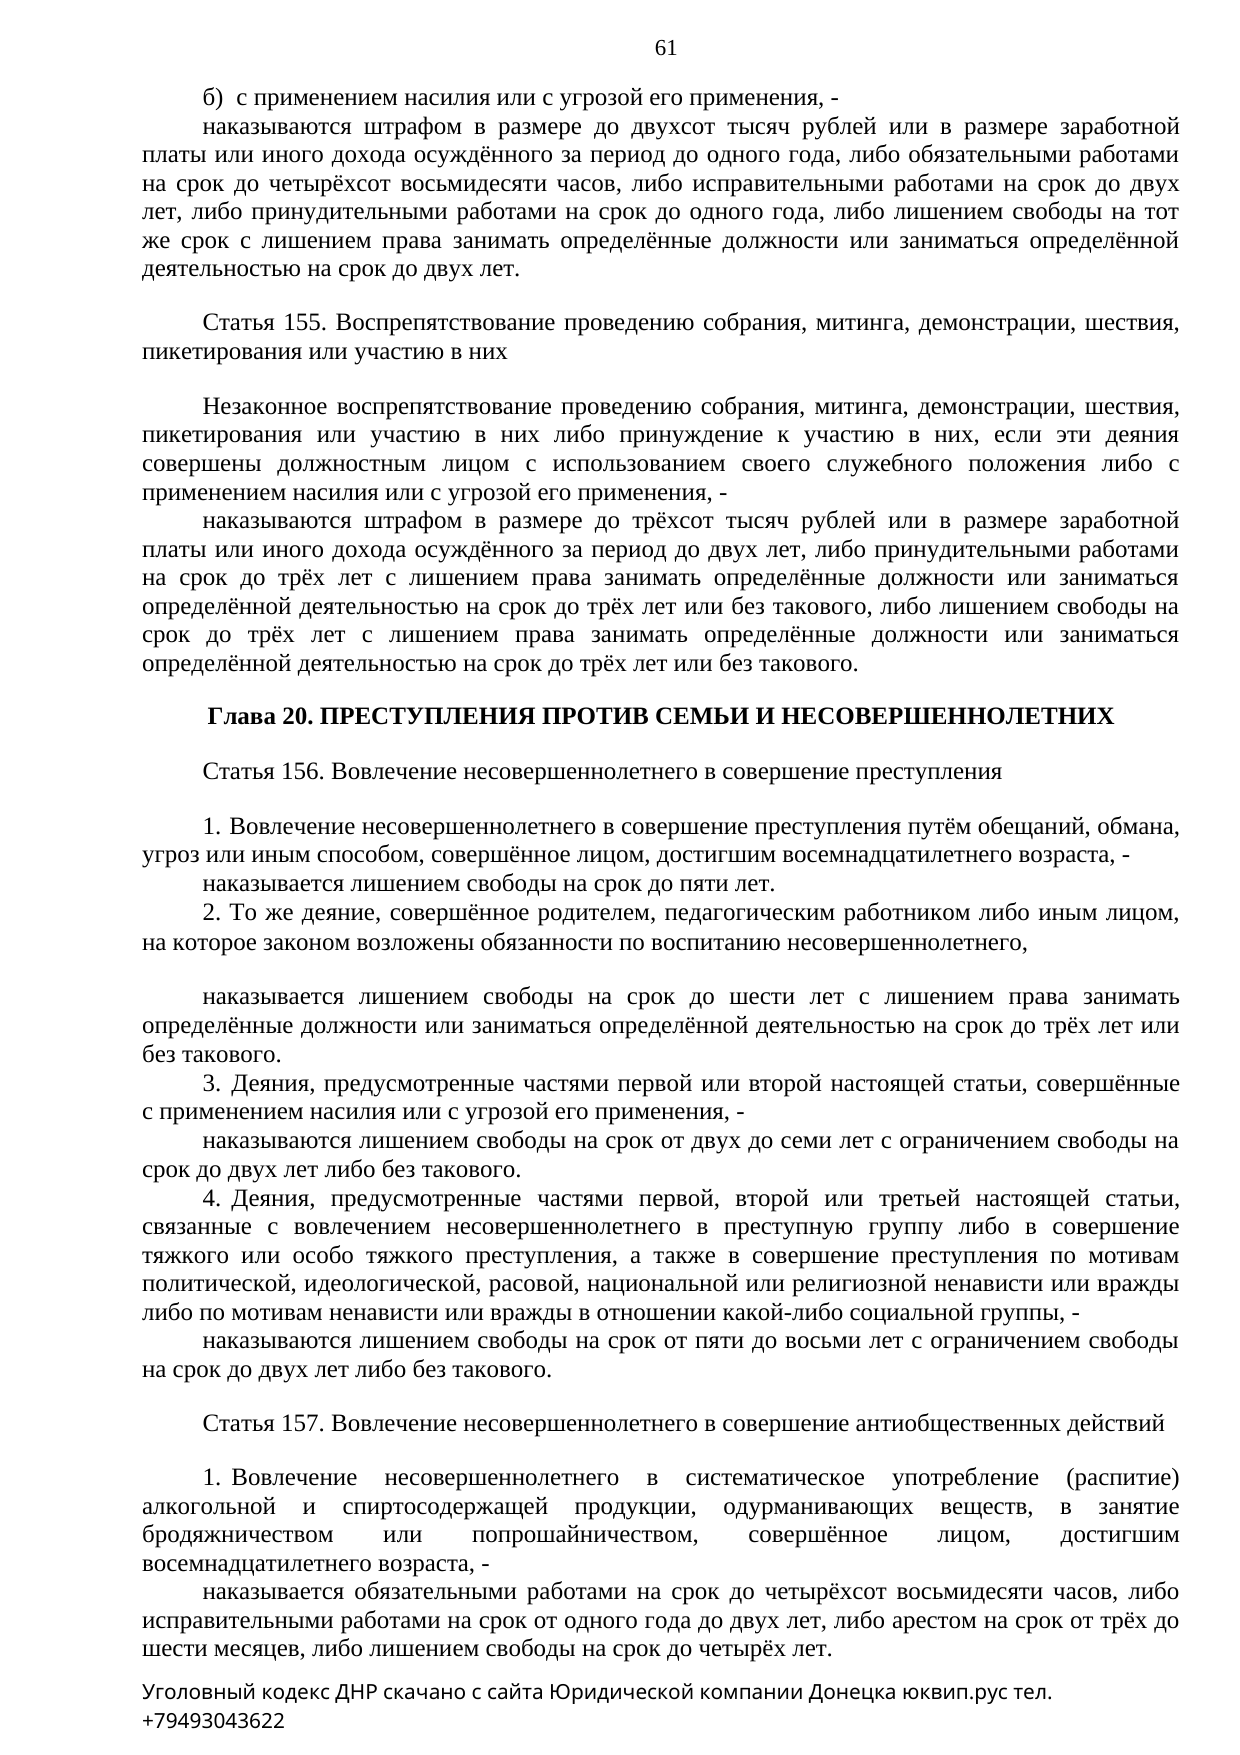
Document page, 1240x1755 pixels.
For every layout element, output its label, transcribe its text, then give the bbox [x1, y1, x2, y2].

text Глава 20. ПРЕСТУПЛЕНИЯ ПРОТИВ СЕМЬИ И НЕСОВЕРШЕННОЛЕТНИХ [142, 705, 1181, 730]
list Деяния, предусмотренные частями первой или второй настоящей статьи, совершённые с применением насилия или с угрозой его применения, - [142, 1068, 1181, 1125]
text Статья 155. Воспрепятствование проведению собрания, митинга, демонстрации, шествия, пикетирования или участию в них [142, 307, 1181, 366]
list Деяния, предусмотренные частями первой, второй или третьей настоящей статьи, связанные с вовлечением несовершеннолетнего в преступную группу либо в совершение тяжкого или особо тяжкого преступления, а также в совершение преступления по мотивам политической, идеологической, расовой, национальной или религиозной ненависти или вражды либо по мотивам ненависти или вражды в отношении какой-либо социальной группы, - [142, 1183, 1181, 1326]
text наказывается лишением свободы на срок до шести лет с лишением права занимать определённые должности или заниматься определённой деятельностью на срок до трёх лет или без такового. [142, 981, 1181, 1068]
text Статья 157. Вовлечение несовершеннолетнего в совершение антиобщественных действий [142, 1407, 1181, 1437]
text наказываются лишением свободы на срок от двух до семи лет с ограничением свободы на срок до двух лет либо без такового. [142, 1125, 1181, 1183]
text Незаконное воспрепятствование проведению собрания, митинга, демонстрации, шествия, пикетирования или участию в них либо принуждение к участию в них, если эти деяния совершены должностным лицом с использованием своего служебного положения либо с применением насилия или с угрозой его применения, - [142, 392, 1181, 506]
list Вовлечение несовершеннолетнего в систематическое употребление (распитие) алкогольной и спиртосодержащей продукции, одурманивающих веществ, в занятие бродяжничеством или попрошайничеством, совершённое лицом, достигшим восемнадцатилетнего возраста, - [142, 1463, 1181, 1577]
text наказываются лишением свободы на срок от пяти до восьми лет с ограничением свободы на срок до двух лет либо без такового. [142, 1326, 1181, 1383]
text б) с применением насилия или с угрозой его применения, - [142, 83, 1181, 111]
text наказываются штрафом в размере до трёхсот тысяч рублей или в размере заработной платы или иного дохода осуждённого за период до двух лет, либо принудительными работами на срок до трёх лет с лишением права занимать определённые должности или заниматься определённой деятельностью на срок до трёх лет или без такового, либо лишением свободы на срок до трёх лет с лишением права занимать определённые должности или заниматься определённой деятельностью на срок до трёх лет или без такового. [142, 506, 1181, 677]
text наказывается обязательными работами на срок до четырёхсот восьмидесяти часов, либо исправительными работами на срок от одного года до двух лет, либо арестом на срок от трёх до шести месяцев, либо лишением свободы на срок до четырёх лет. [142, 1577, 1181, 1662]
list То же деяние, совершённое родителем, педагогическим работником либо иным лицом, на которое законом возложены обязанности по воспитанию несовершеннолетнего, [142, 897, 1181, 956]
text наказывается лишением свободы на срок до пяти лет. [142, 868, 1181, 897]
text Статья 156. Вовлечение несовершеннолетнего в совершение преступления [142, 760, 1181, 785]
list Вовлечение несовершеннолетнего в совершение преступления путём обещаний, обмана, угроз или иным способом, совершённое лицом, достигшим восемнадцатилетнего возраста, - [142, 811, 1181, 868]
text наказываются штрафом в размере до двухсот тысяч рублей или в размере заработной платы или иного дохода осуждённого за период до одного года, либо обязательными работами на срок до четырёхсот восьмидесяти часов, либо исправительными работами на срок до двух лет, либо принудительными работами на срок до одного года, либо лишением свободы на тот же срок с лишением права занимать определённые должности или заниматься определённой деятельностью на срок до двух лет. [142, 111, 1181, 282]
